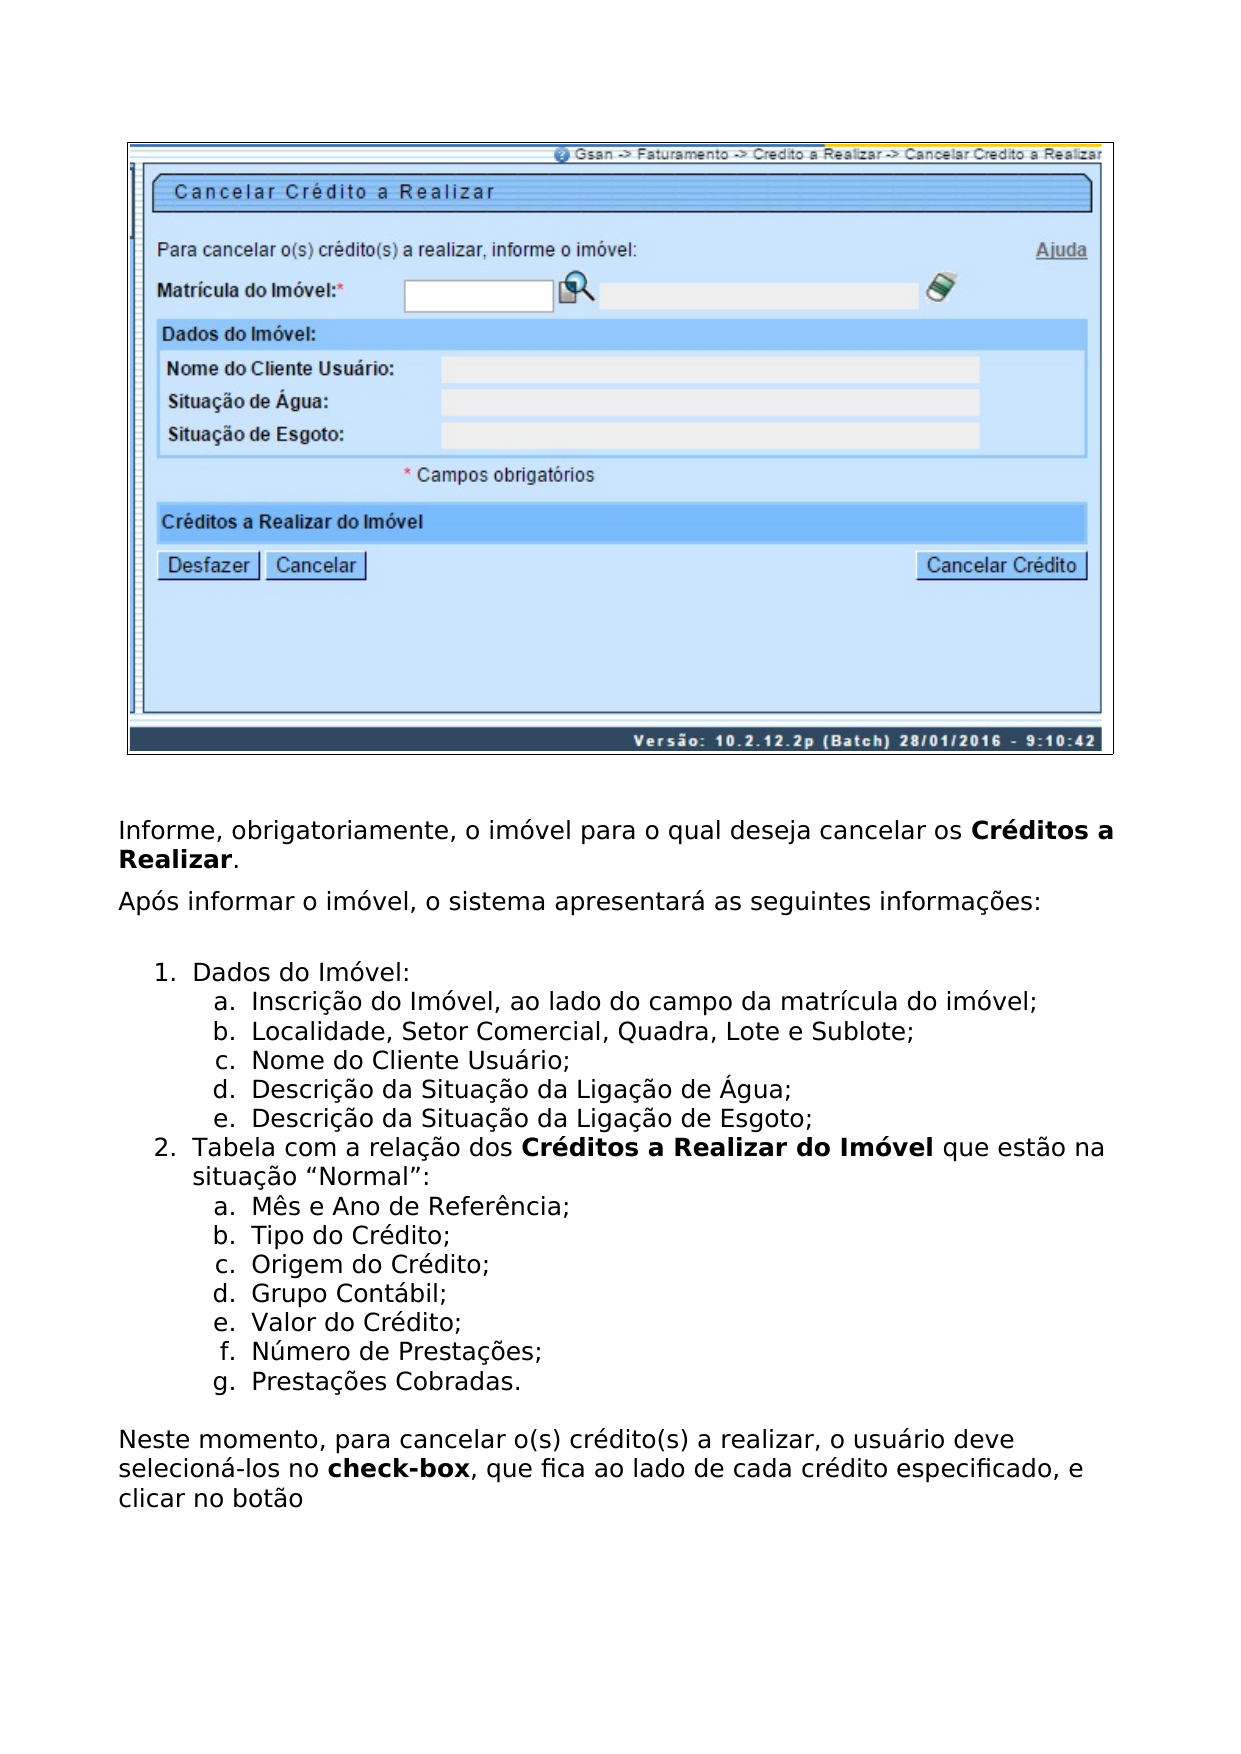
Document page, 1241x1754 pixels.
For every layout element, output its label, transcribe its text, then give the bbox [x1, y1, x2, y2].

text Informe, obrigatoriamente, o imóvel para o qual deseja cancelar os Créditos a Realizar. [118, 816, 1122, 875]
list Descrição da Situação da Ligação de Esgoto; [236, 1104, 1122, 1133]
list Descrição da Situação da Ligação de Água; [236, 1075, 1122, 1104]
list Número de Prestações; [236, 1338, 1122, 1367]
list Mês e Ano de Referência; [236, 1192, 1122, 1221]
list Grupo Contábil; [236, 1279, 1122, 1308]
list Dados do Imóvel: [177, 958, 1122, 988]
list Valor do Crédito; [236, 1308, 1122, 1338]
list Tipo do Crédito; [236, 1221, 1122, 1250]
list Nome do Cliente Usuário; [236, 1046, 1122, 1075]
list Origem do Crédito; [236, 1250, 1122, 1279]
list Inscrição do Imóvel, ao lado do campo da matrícula do imóvel; [236, 988, 1122, 1017]
list Localidade, Setor Comercial, Quadra, Lote e Sublote; [236, 1017, 1122, 1046]
text Após informar o imóvel, o sistema apresentará as seguintes informações: [118, 887, 1122, 916]
list Prestações Cobradas. [236, 1367, 1122, 1396]
text Neste momento, para cancelar o(s) crédito(s) a realizar, o usuário deve selecioná-los no check-box, que fica ao lado de cada crédito especificado, e clicar no botão [118, 1425, 1122, 1513]
table_header [128, 143, 1113, 754]
list Tabela com a relação dos Créditos a Realizar do Imóvel que estão na situação “Normal”: [177, 1133, 1122, 1192]
picture [129, 144, 1102, 751]
